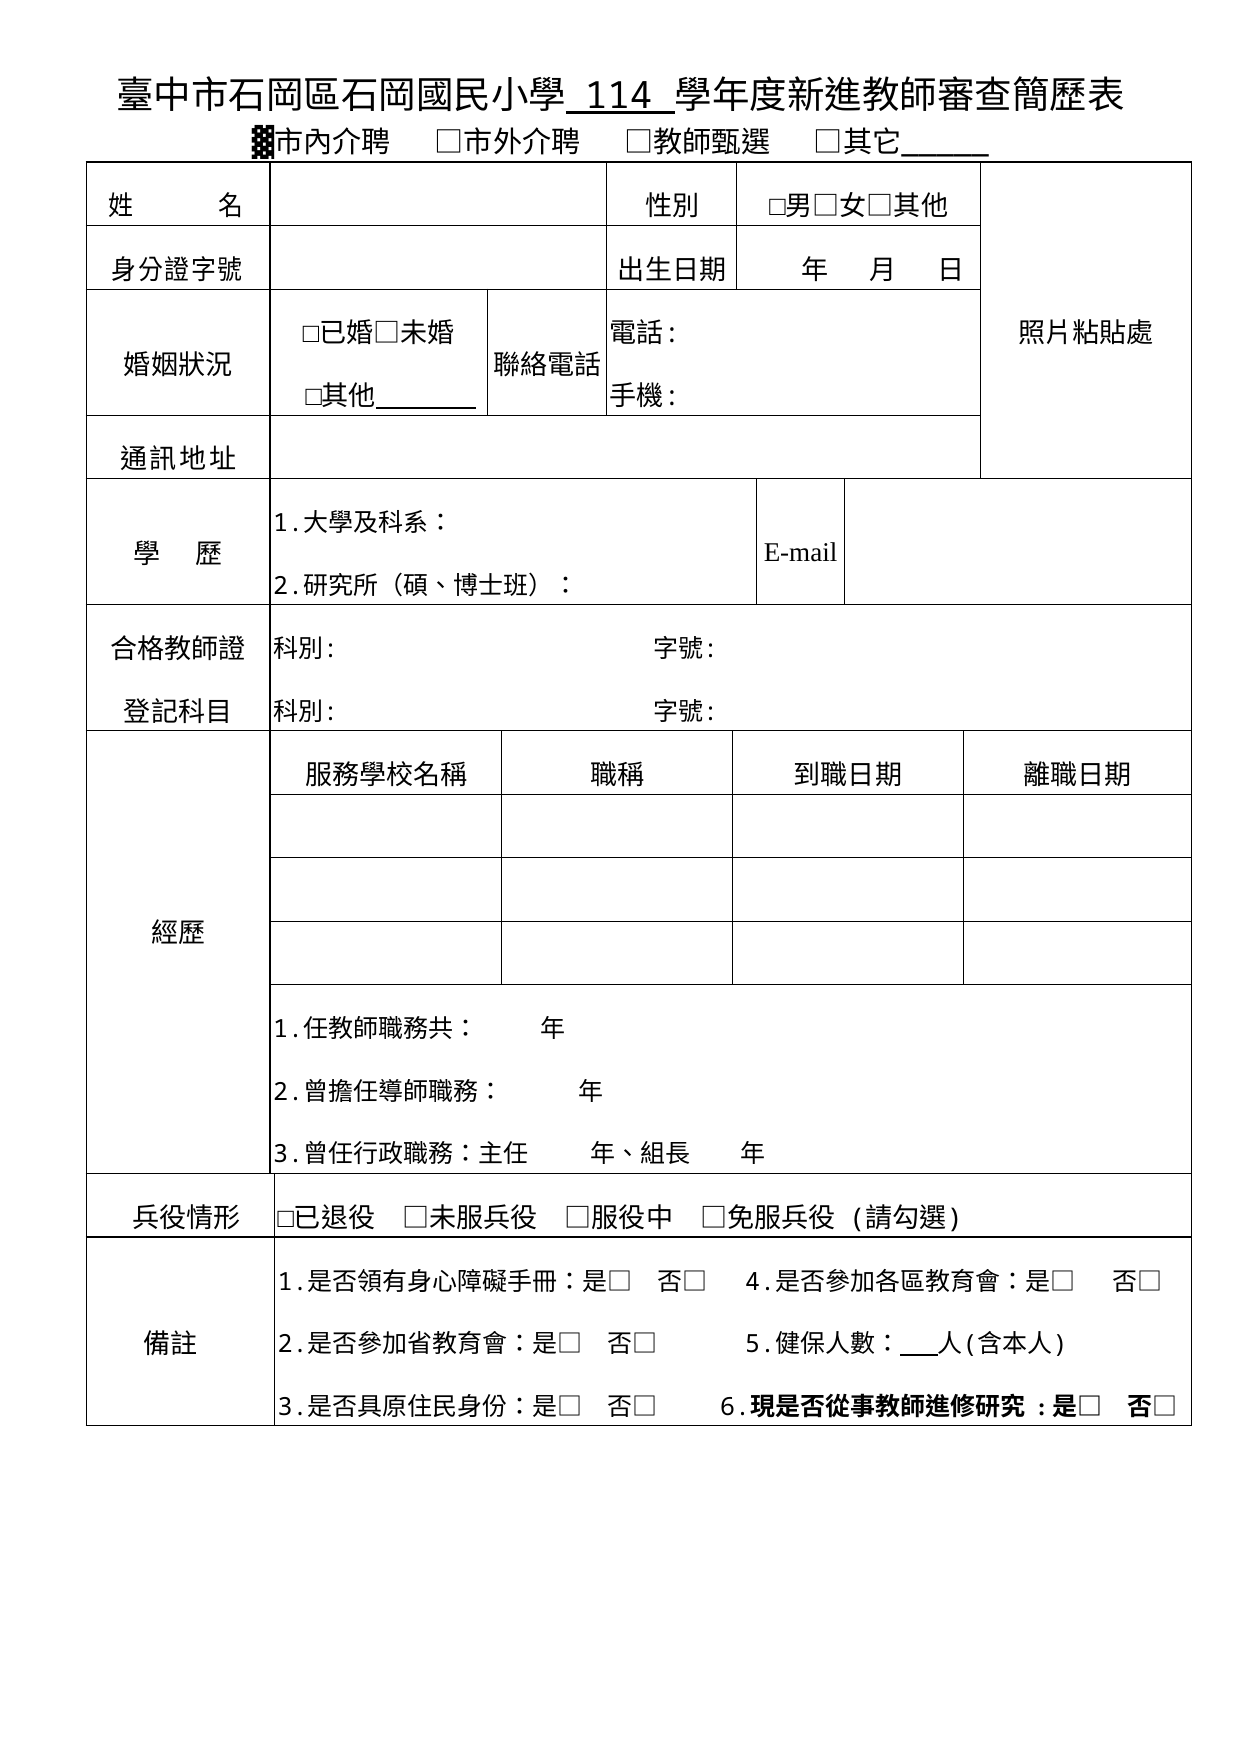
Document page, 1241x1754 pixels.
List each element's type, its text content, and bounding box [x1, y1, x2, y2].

table_cell 備註 [87, 1238, 274, 1425]
table_cell 1.是否領有身心障礙手冊：是□ 否□ 4.是否參加各區教育會：是□ 否□ 2.是否參加省教育會：是□ 否□ 5.健保人數： 人(含本人) 3.是否具原住民身份：是□ 否□ 6.現是否從事教師進修研究 : 是□ 否□ [275, 1238, 1191, 1425]
table_cell 1.任教師職務共： 年 2.曾擔任導師職務： 年 3.曾任行政職務：主任 年、組長 年 [271, 985, 1191, 1173]
table_cell 離職日期 [964, 731, 1191, 794]
table_cell □已婚□未婚 □其他 [271, 290, 487, 414]
table_cell 婚姻狀況 [87, 290, 269, 414]
table_cell 服務學校名稱 [271, 731, 501, 794]
table_cell 聯絡電話 [488, 290, 606, 414]
table_cell [964, 795, 1191, 857]
table_cell 兵役情形 [87, 1174, 274, 1236]
table_header □男□女□其他 [737, 163, 980, 225]
table_cell [271, 226, 606, 288]
table_cell 電話: 手機: [607, 290, 980, 414]
table_cell 到職日期 [733, 731, 963, 794]
table_cell 1.大學及科系： 2.研究所（碩、博士班）： [271, 479, 756, 604]
table_cell □已退役 □未服兵役 □服役中 □免服兵役 (請勾選) [275, 1174, 1191, 1236]
table_cell 出生日期 [607, 226, 736, 288]
table_cell 學歷 [87, 479, 269, 604]
table_cell [733, 795, 963, 857]
table_cell [733, 858, 963, 921]
table_cell [271, 922, 501, 984]
table_cell [845, 479, 1191, 604]
table_cell 合格教師證 登記科目 [87, 605, 269, 730]
table_header 姓 名 [87, 163, 269, 225]
table_header 照片粘貼處 [981, 163, 1191, 478]
table_header 性別 [607, 163, 736, 225]
table_cell [502, 858, 732, 921]
table_cell [271, 416, 980, 478]
table_cell [964, 922, 1191, 984]
table_cell [964, 858, 1191, 921]
table_cell [502, 795, 732, 857]
table_cell 通訊地址 [87, 416, 269, 478]
table_header [271, 163, 606, 225]
table_cell E-mail [757, 479, 844, 604]
table_cell 身分證字號 [87, 226, 269, 288]
text ▓市內介聘 □市外介聘 □教師甄選 □其它_____ [89, 119, 1152, 161]
table_cell 年 月 日 [737, 226, 980, 288]
table_cell 科別: 字號: 科別: 字號: [271, 605, 1191, 730]
table_cell 經歷 [87, 731, 269, 1173]
table_cell 職稱 [502, 731, 732, 794]
table_cell [271, 858, 501, 921]
table_cell [733, 922, 963, 984]
table_cell [502, 922, 732, 984]
text 臺中市石岡區石岡國民小學 114 學年度新進教師審查簡歷表 [89, 64, 1152, 119]
table_cell [271, 795, 501, 857]
